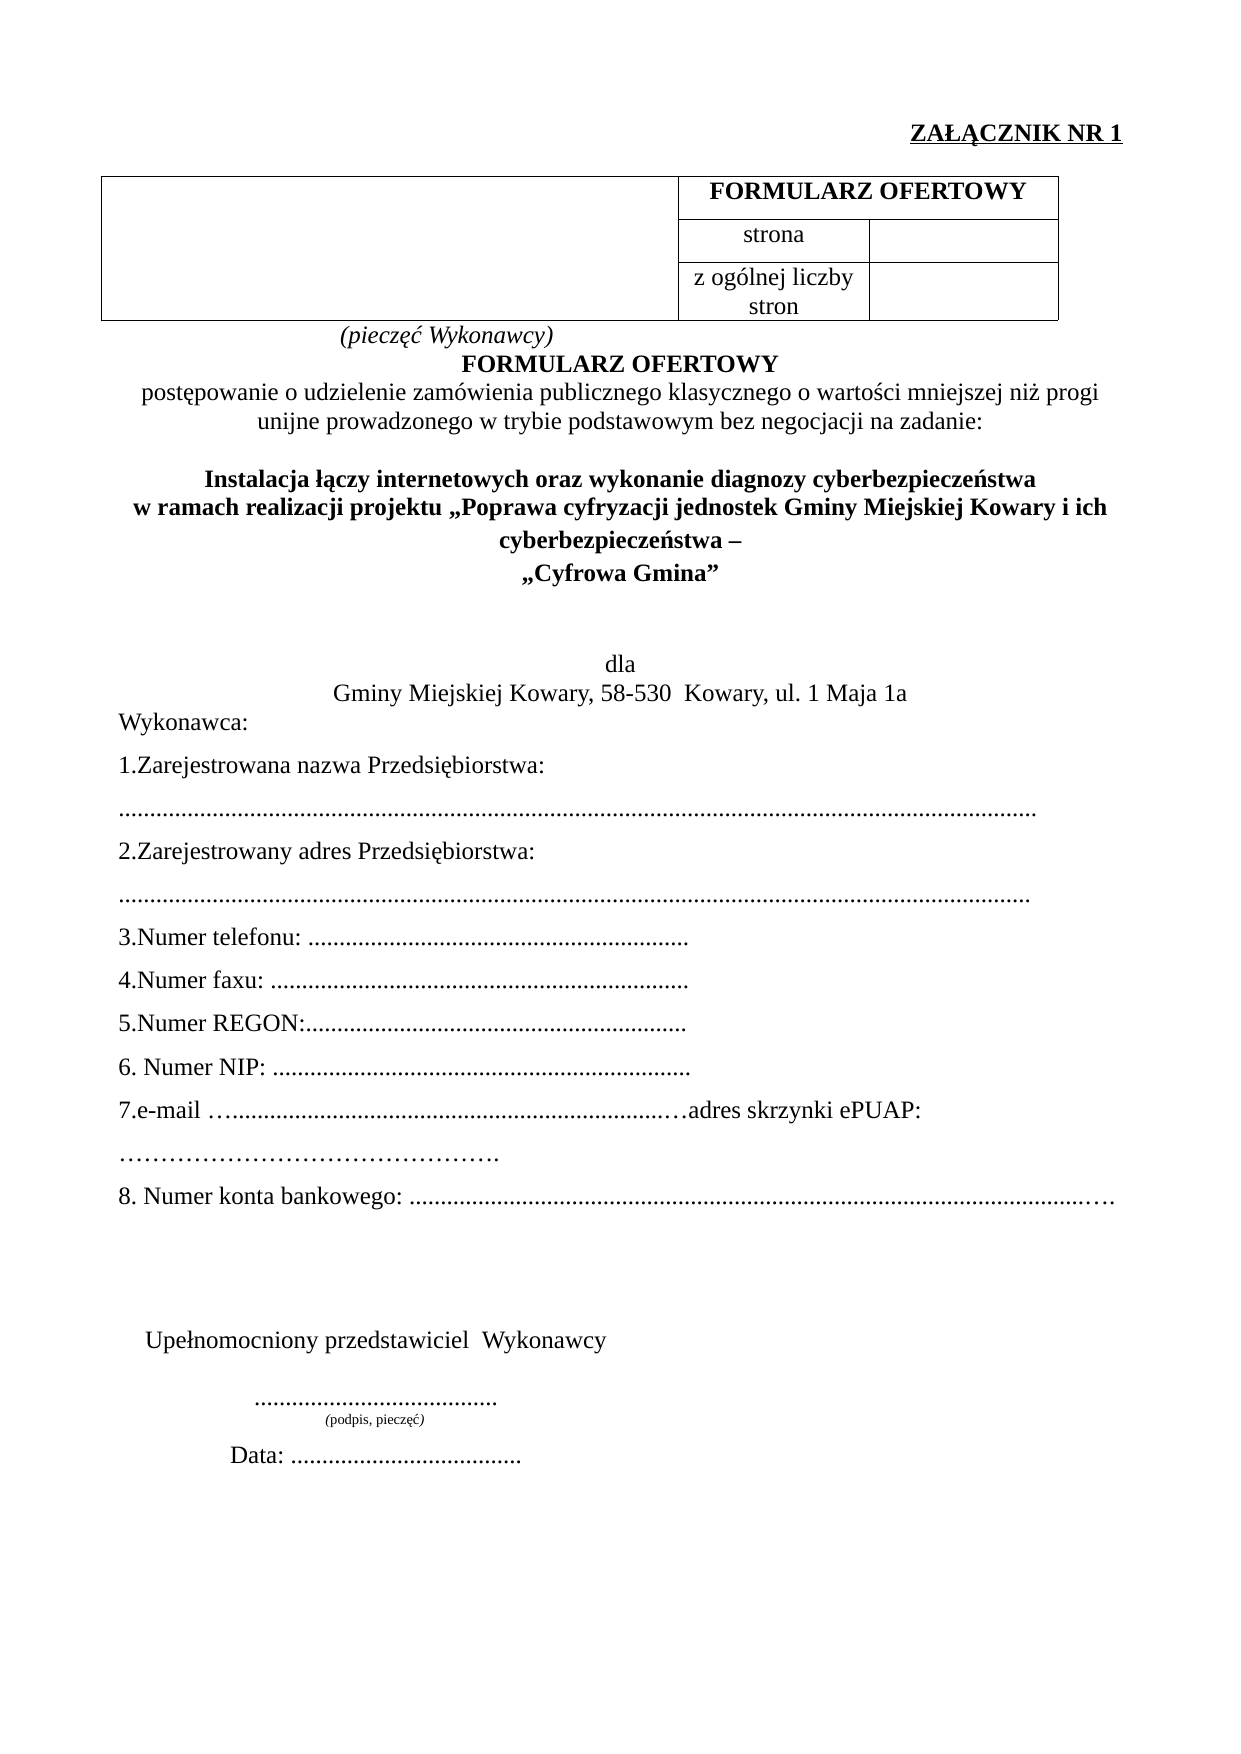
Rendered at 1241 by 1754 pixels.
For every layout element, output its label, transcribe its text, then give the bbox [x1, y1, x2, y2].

table_header [102, 177, 678, 219]
text 7.e-mail ….....................................................................…adres skrzynki ePUAP: ………………………………………. [118, 1095, 1122, 1167]
table_cell [118, 1354, 633, 1382]
text 6. Numer NIP: ................................................................... [118, 1052, 1122, 1080]
table_cell z ogólnej liczby stron [679, 263, 869, 320]
table_cell [870, 263, 913, 320]
text postępowanie o udzielenie zamówienia publicznego klasycznego o wartości mniejszej niż progi unijne prowadzonego w trybie podstawowym bez negocjacji na zadanie: [118, 377, 1122, 435]
text 5.Numer REGON:............................................................. [118, 1008, 1122, 1037]
table_cell [913, 220, 1058, 262]
text .................................................................................................................................................. [118, 879, 1122, 908]
text ZAŁĄCZNIK NR 1 [118, 118, 1122, 147]
text Wykonawca: [118, 707, 1122, 735]
table_cell [870, 220, 913, 262]
table_cell (podpis, pieczęć) [118, 1411, 633, 1440]
text 2.Zarejestrowany adres Przedsiębiorstwa: [118, 836, 1122, 865]
text Gminy Miejskiej Kowary, 58-530 Kowary, ul. 1 Maja 1a [118, 678, 1122, 707]
text „Cyfrowa Gmina” [118, 558, 1122, 587]
text 8. Numer konta bankowego: ............................................................................................................…. [118, 1181, 1122, 1210]
table_cell ....................................... [118, 1382, 633, 1411]
text 3.Numer telefonu: ............................................................. [118, 922, 1122, 951]
text w ramach realizacji projektu „Poprawa cyfryzacji jednostek Gminy Miejskiej Kowary i ich cyberbezpieczeństwa – [118, 492, 1122, 554]
text (pieczęć Wykonawcy) [118, 320, 1122, 349]
table_cell [102, 219, 678, 262]
text 4.Numer faxu: ................................................................... [118, 965, 1122, 994]
table_cell [102, 262, 678, 320]
text dla [118, 649, 1122, 678]
text 1.Zarejestrowana nazwa Przedsiębiorstwa: [118, 750, 1122, 778]
table_header Upełnomocniony przedstawiciel Wykonawcy [118, 1267, 633, 1353]
table_cell Data: ..................................... [118, 1440, 633, 1468]
table_cell strona [679, 220, 869, 262]
table_header FORMULARZ OFERTOWY [679, 177, 1058, 219]
table_cell [913, 263, 1058, 320]
text ................................................................................................................................................... [118, 793, 1122, 822]
subtitle FORMULARZ OFERTOWY [118, 349, 1122, 377]
text Instalacja łączy internetowych oraz wykonanie diagnozy cyberbezpieczeństwa [118, 464, 1122, 492]
